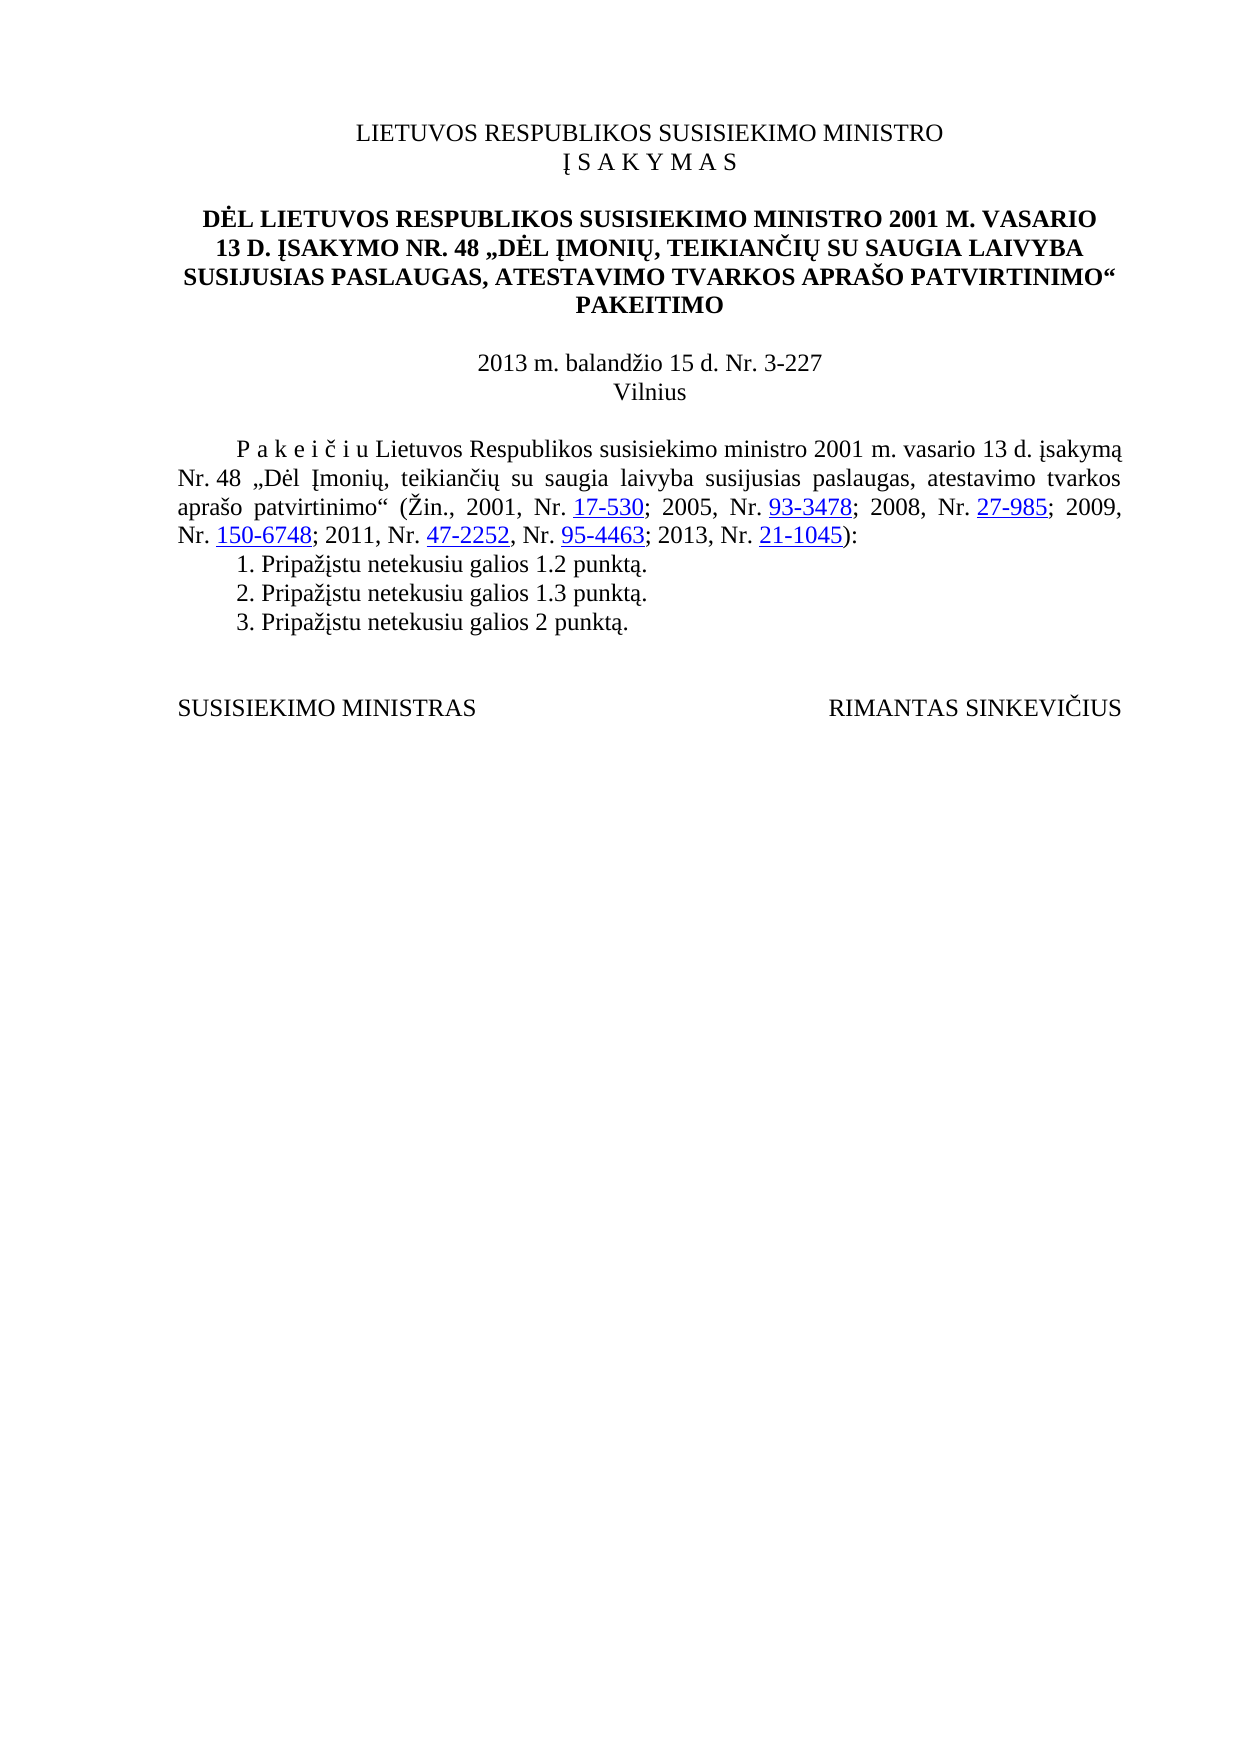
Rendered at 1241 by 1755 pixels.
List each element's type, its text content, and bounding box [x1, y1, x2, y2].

text 1. Pripažįstu netekusiu galios 1.2 punktą. [177, 549, 1122, 578]
text DĖL LIETUVOS RESPUBLIKOS SUSISIEKIMO MINISTRO 2001 M. VASARIO 13 D. ĮSAKYMO Nr. 48 „DĖL ĮMONIŲ, TEIKIANČIŲ SU SAUGIA LAIVYBA SUSIJUSIAS PASLAUGAS, ATESTAVIMO TVARKOS APRAŠO PATVIRTINIMO“ PAKEITIMO [177, 204, 1122, 319]
text LIETUVOS RESPUBLIKOS SUSISIEKIMO MINISTRO [177, 118, 1122, 147]
text Vilnius [177, 377, 1122, 406]
text P a k e i č i u Lietuvos Respublikos susisiekimo ministro 2001 m. vasario 13 d. įsakymą Nr. 48 „Dėl Įmonių, teikiančių su saugia laivyba susijusias paslaugas, atestavimo tvarkos aprašo patvirtinimo“ (Žin., 2001, Nr. 17-530; 2005, Nr. 93-3478; 2008, Nr. 27-985; 2009, Nr. 150-6748; 2011, Nr. 47-2252, Nr. 95-4463; 2013, Nr. 21-1045): [177, 434, 1122, 549]
text 2013 m. balandžio 15 d. Nr. 3-227 [177, 348, 1122, 377]
text 3. Pripažįstu netekusiu galios 2 punktą. [177, 607, 1122, 636]
text 2. Pripažįstu netekusiu galios 1.3 punktą. [177, 578, 1122, 607]
text Susisiekimo ministras Rimantas Sinkevičius [177, 693, 1122, 722]
text Į S A K Y M A S [177, 147, 1122, 176]
